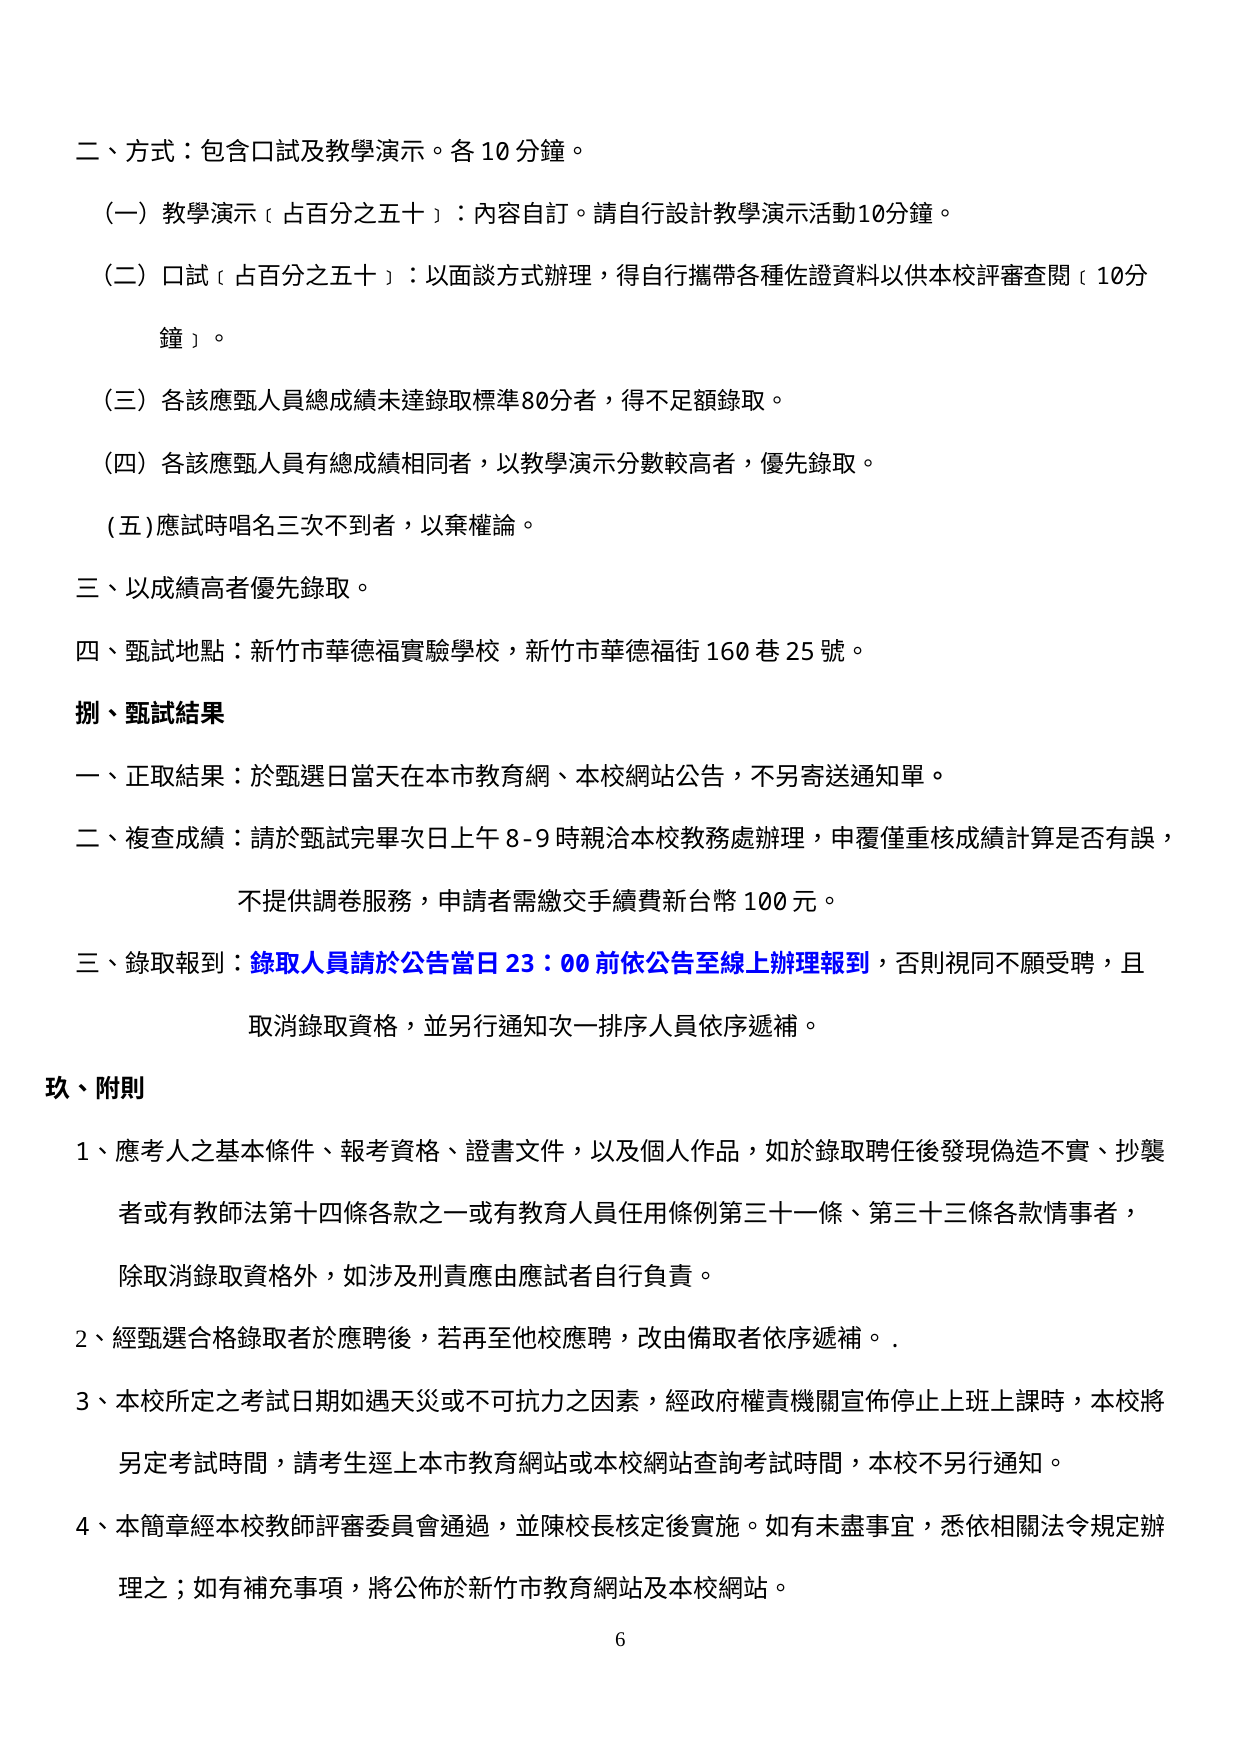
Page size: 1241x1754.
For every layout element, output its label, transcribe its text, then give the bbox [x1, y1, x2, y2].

text 二、複查成績：請於甄試完畢次日上午8-9時親洽本校教務處辦理，申覆僅重核成績計算是否有誤，不提供調卷服務，申請者需繳交手續費新台幣100元。 [75, 795, 1165, 920]
text 四、甄試地點：新竹市華德福實驗學校，新竹市華德福街160巷25號。 [75, 608, 1165, 670]
list 本校所定之考試日期如遇天災或不可抗力之因素，經政府權責機關宣佈停止上班上課時，本校將另定考試時間，請考生逕上本市教育網站或本校網站查詢考試時間，本校不另行通知。 [75, 1358, 1165, 1483]
text 玖、附則 [46, 1045, 1165, 1108]
text (五)應試時唱名三次不到者，以棄權論。 [75, 483, 1165, 545]
text 三、錄取報到：錄取人員請於公告當日23：00前依公告至線上辦理報到，否則視同不願受聘，且取消錄取資格，並另行通知次一排序人員依序遞補。 [75, 920, 1165, 1045]
text 捌、甄試結果 [75, 670, 1165, 733]
text 一、正取結果：於甄選日當天在本市教育網、本校網站公告，不另寄送通知單。 [75, 733, 1165, 795]
text （三）各該應甄人員總成績未達錄取標準80分者，得不足額錄取。 [75, 358, 1165, 420]
text （四）各該應甄人員有總成績相同者，以教學演示分數較高者，優先錄取。 [75, 420, 1165, 483]
list 應考人之基本條件、報考資格、證書文件，以及個人作品，如於錄取聘任後發現偽造不實、抄襲者或有教師法第十四條各款之一或有教育人員任用條例第三十一條、第三十三條各款情事者，除取消錄取資格外，如涉及刑責應由應試者自行負責。 [75, 1108, 1165, 1295]
list 經甄選合格錄取者於應聘後，若再至他校應聘，改由備取者依序遞補。. [75, 1295, 1165, 1358]
text （一）教學演示﹝占百分之五十﹞：內容自訂。請自行設計教學演示活動10分鐘。 [75, 170, 1165, 233]
list 本簡章經本校教師評審委員會通過，並陳校長核定後實施。如有未盡事宜，悉依相關法令規定辦理之；如有補充事項，將公佈於新竹市教育網站及本校網站。 [75, 1483, 1165, 1608]
text 二、方式：包含口試及教學演示。各10分鐘。 [75, 108, 1165, 170]
text （二）口試﹝占百分之五十﹞：以面談方式辦理，得自行攜帶各種佐證資料以供本校評審查閱﹝10分鐘﹞。 [75, 233, 1165, 358]
text 三、以成績高者優先錄取。 [75, 545, 1165, 608]
